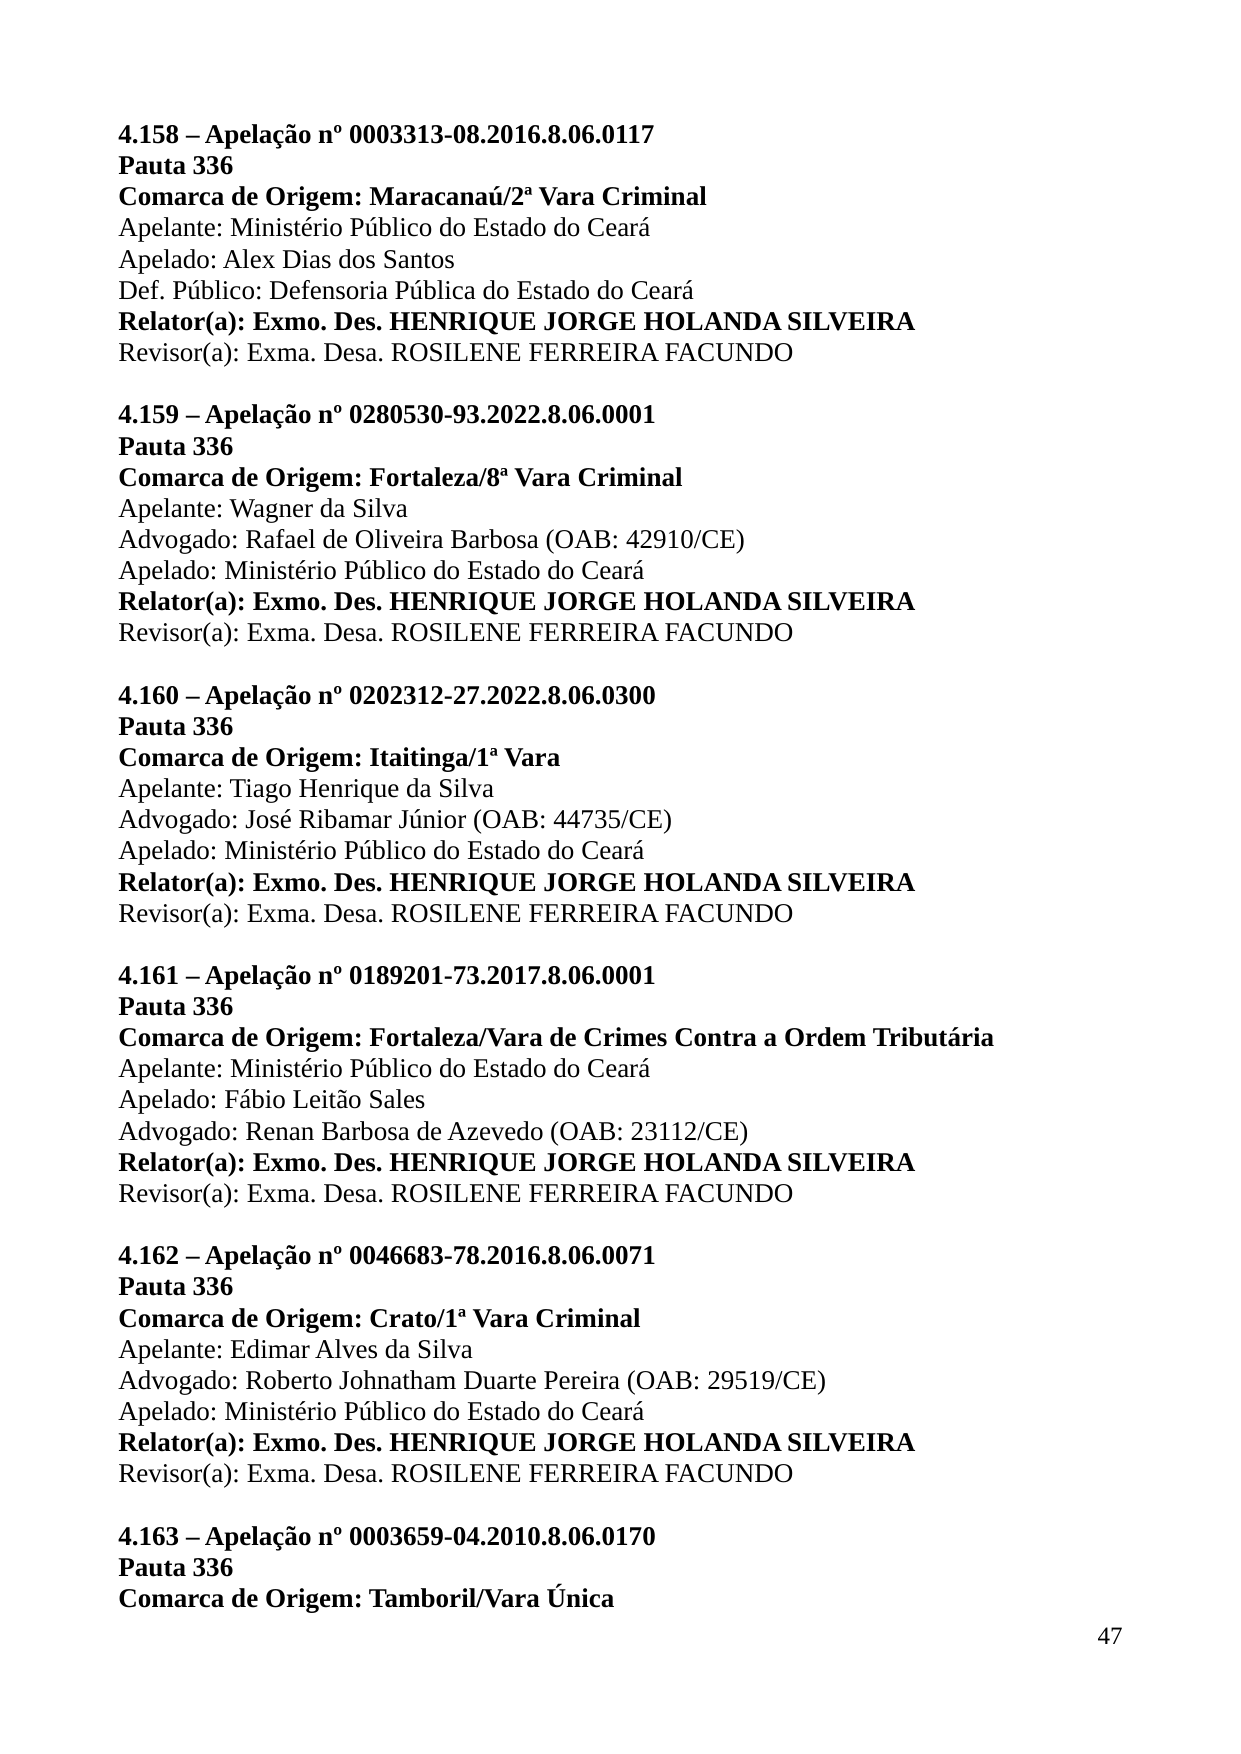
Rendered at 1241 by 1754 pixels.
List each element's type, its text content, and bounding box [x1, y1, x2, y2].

text Pauta 336 [118, 429, 1122, 461]
text Apelante: Ministério Público do Estado do Ceará [118, 1052, 1122, 1084]
text Pauta 336 [118, 1271, 1122, 1302]
text Comarca de Origem: Fortaleza/Vara de Crimes Contra a Ordem Tributária [118, 1021, 1122, 1052]
text 4.160 – Apelação nº 0202312-27.2022.8.06.0300 [118, 679, 1122, 710]
text Comarca de Origem: Maracanaú/2ª Vara Criminal [118, 180, 1122, 212]
text Pauta 336 [118, 1551, 1122, 1582]
text 4.159 – Apelação nº 0280530-93.2022.8.06.0001 [118, 398, 1122, 429]
text Revisor(a): Exma. Desa. ROSILENE FERREIRA FACUNDO [118, 1177, 1122, 1208]
text Relator(a): Exmo. Des. HENRIQUE JORGE HOLANDA SILVEIRA [118, 1426, 1122, 1457]
text Apelado: Alex Dias dos Santos [118, 243, 1122, 274]
text Apelante: Edimar Alves da Silva [118, 1333, 1122, 1364]
text Apelante: Ministério Público do Estado do Ceará [118, 212, 1122, 243]
text Apelado: Ministério Público do Estado do Ceará [118, 1395, 1122, 1426]
text Relator(a): Exmo. Des. HENRIQUE JORGE HOLANDA SILVEIRA [118, 585, 1122, 616]
text Revisor(a): Exma. Desa. ROSILENE FERREIRA FACUNDO [118, 897, 1122, 928]
text Revisor(a): Exma. Desa. ROSILENE FERREIRA FACUNDO [118, 1457, 1122, 1488]
text Apelante: Wagner da Silva [118, 492, 1122, 523]
text 4.161 – Apelação nº 0189201-73.2017.8.06.0001 [118, 959, 1122, 990]
text Pauta 336 [118, 149, 1122, 180]
text Comarca de Origem: Fortaleza/8ª Vara Criminal [118, 461, 1122, 492]
text Advogado: Rafael de Oliveira Barbosa (OAB: 42910/CE) [118, 523, 1122, 554]
text Revisor(a): Exma. Desa. ROSILENE FERREIRA FACUNDO [118, 336, 1122, 367]
text 4.162 – Apelação nº 0046683-78.2016.8.06.0071 [118, 1239, 1122, 1271]
text Apelante: Tiago Henrique da Silva [118, 772, 1122, 803]
text Def. Público: Defensoria Pública do Estado do Ceará [118, 274, 1122, 305]
text Advogado: Renan Barbosa de Azevedo (OAB: 23112/CE) [118, 1115, 1122, 1146]
text Relator(a): Exmo. Des. HENRIQUE JORGE HOLANDA SILVEIRA [118, 866, 1122, 897]
text Apelado: Ministério Público do Estado do Ceará [118, 834, 1122, 866]
text Relator(a): Exmo. Des. HENRIQUE JORGE HOLANDA SILVEIRA [118, 305, 1122, 336]
text Advogado: José Ribamar Júnior (OAB: 44735/CE) [118, 803, 1122, 834]
text Revisor(a): Exma. Desa. ROSILENE FERREIRA FACUNDO [118, 616, 1122, 648]
text Pauta 336 [118, 990, 1122, 1021]
text Comarca de Origem: Itaitinga/1ª Vara [118, 741, 1122, 772]
text Apelado: Fábio Leitão Sales [118, 1084, 1122, 1115]
text 4.158 – Apelação nº 0003313-08.2016.8.06.0117 [118, 118, 1122, 149]
text Comarca de Origem: Crato/1ª Vara Criminal [118, 1302, 1122, 1333]
text Comarca de Origem: Tamboril/Vara Única [118, 1582, 1122, 1613]
text Relator(a): Exmo. Des. HENRIQUE JORGE HOLANDA SILVEIRA [118, 1146, 1122, 1177]
text Pauta 336 [118, 710, 1122, 741]
text Advogado: Roberto Johnatham Duarte Pereira (OAB: 29519/CE) [118, 1364, 1122, 1395]
text 4.163 – Apelação nº 0003659-04.2010.8.06.0170 [118, 1520, 1122, 1551]
text Apelado: Ministério Público do Estado do Ceará [118, 554, 1122, 585]
